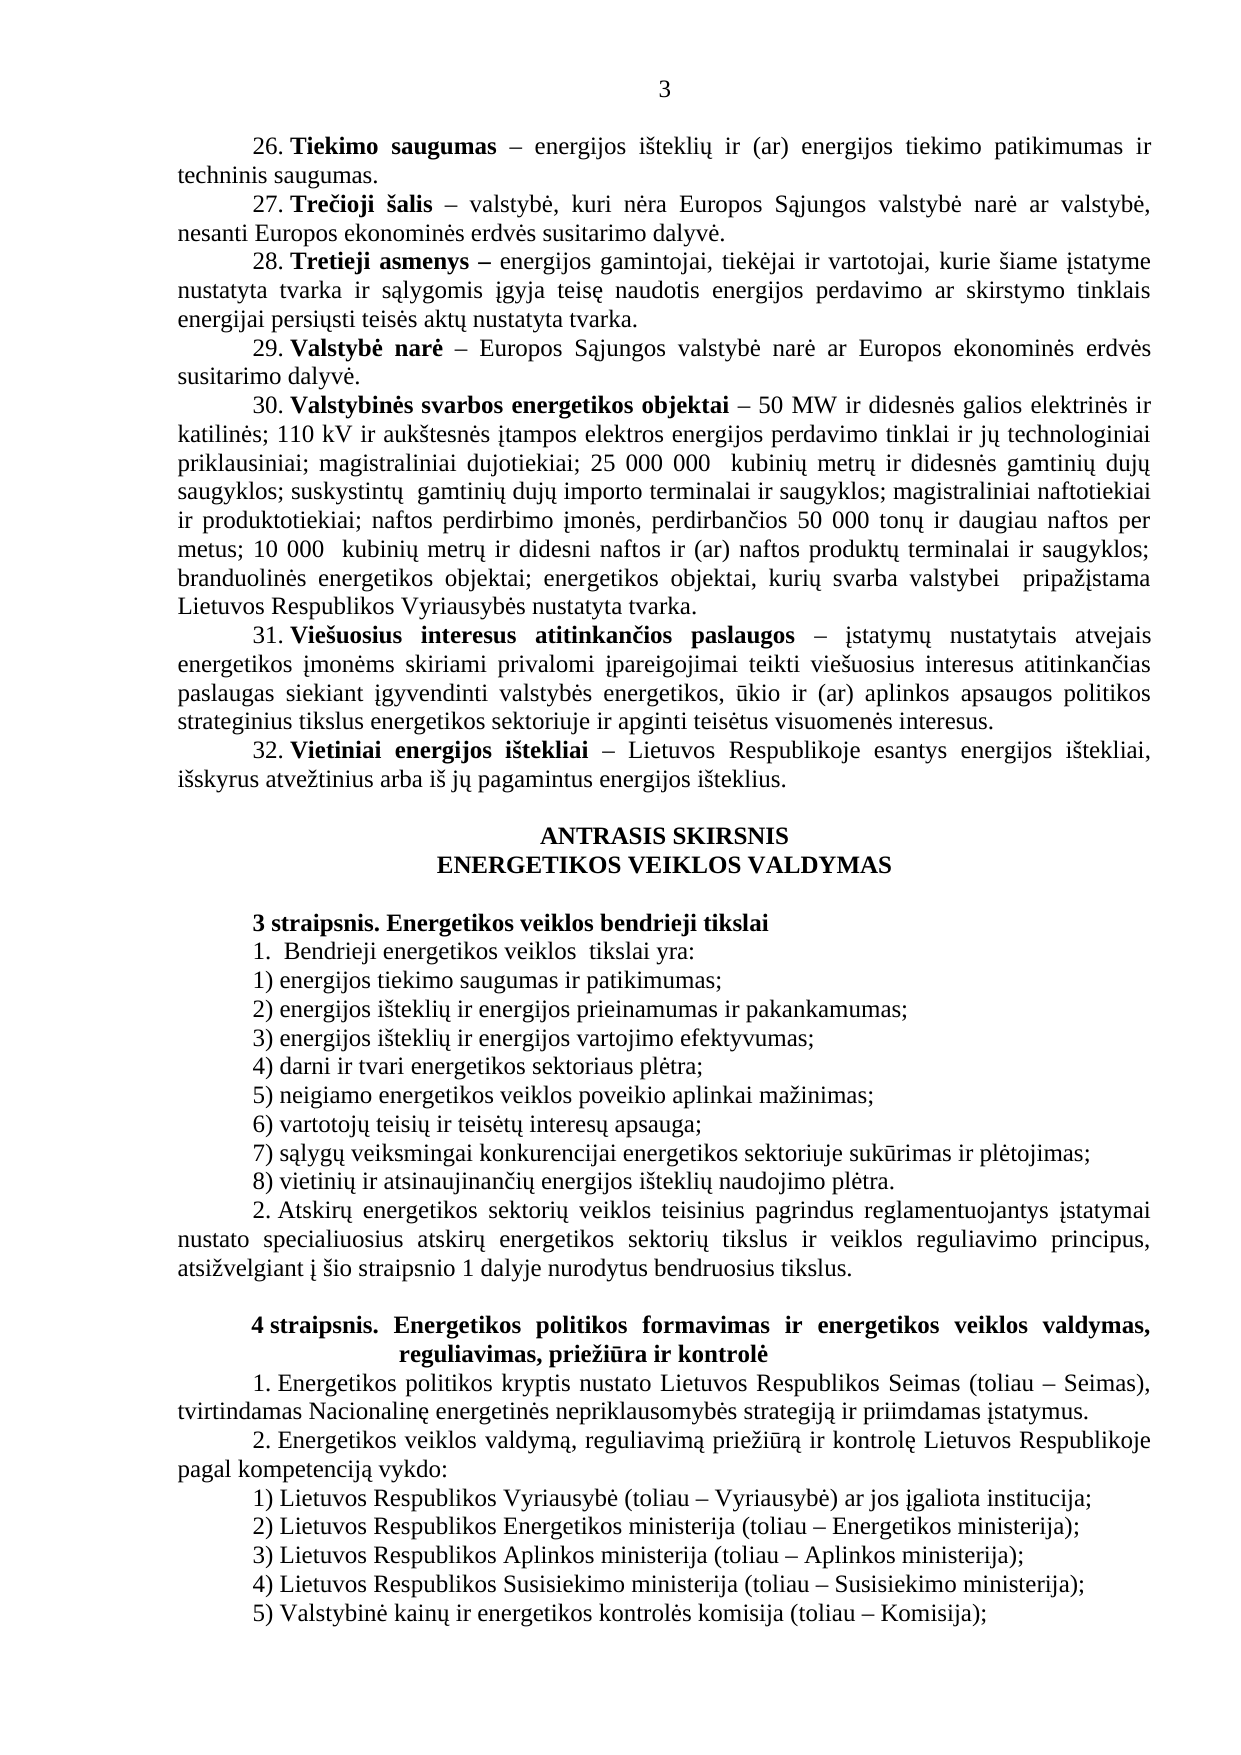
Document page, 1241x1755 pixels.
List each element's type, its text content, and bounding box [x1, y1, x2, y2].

text ENERGETIKOS VEIKLOS VALDYMAS [177, 850, 1152, 879]
text 27. Trečioji šalis – valstybė, kuri nėra Europos Sąjungos valstybė narė ar valstybė, nesanti Europos ekonominės erdvės susitarimo dalyvė. [177, 189, 1152, 246]
text 1. Bendrieji energetikos veiklos tikslai yra: [177, 936, 1152, 965]
text 5) Valstybinė kainų ir energetikos kontrolės komisija (toliau – Komisija); [177, 1598, 1152, 1626]
text ANTRASIS SKIRSNIS [177, 821, 1152, 850]
text 26. Tiekimo saugumas – energijos išteklių ir (ar) energijos tiekimo patikimumas ir techninis saugumas. [177, 131, 1152, 189]
text 2) Lietuvos Respublikos Energetikos ministerija (toliau – Energetikos ministerija); [177, 1511, 1152, 1540]
text 2) energijos išteklių ir energijos prieinamumas ir pakankamumas; [177, 994, 1152, 1023]
text 4 straipsnis. Energetikos politikos formavimas ir energetikos veiklos valdymas, reguliavimas, priežiūra ir kontrolė [251, 1310, 1152, 1368]
text 8) vietinių ir atsinaujinančių energijos išteklių naudojimo plėtra. [177, 1166, 1152, 1195]
text 2. Energetikos veiklos valdymą, reguliavimą priežiūrą ir kontrolę Lietuvos Respublikoje pagal kompetenciją vykdo: [177, 1425, 1152, 1483]
text 6) vartotojų teisių ir teisėtų interesų apsauga; [177, 1109, 1152, 1138]
text 2. Atskirų energetikos sektorių veiklos teisinius pagrindus reglamentuojantys įstatymai nustato specialiuosius atskirų energetikos sektorių tikslus ir veiklos reguliavimo principus, atsižvelgiant į šio straipsnio 1 dalyje nurodytus bendruosius tikslus. [177, 1195, 1152, 1281]
text 30. Valstybinės svarbos energetikos objektai – 50 MW ir didesnės galios elektrinės ir katilinės; 110 kV ir aukštesnės įtampos elektros energijos perdavimo tinklai ir jų technologiniai priklausiniai; magistraliniai dujotiekiai; 25 000 000 kubinių metrų ir didesnės gamtinių dujų saugyklos; suskystintų gamtinių dujų importo terminalai ir saugyklos; magistraliniai naftotiekiai ir produktotiekiai; naftos perdirbimo įmonės, perdirbančios 50 000 tonų ir daugiau naftos per metus; 10 000 kubinių metrų ir didesni naftos ir (ar) naftos produktų terminalai ir saugyklos; branduolinės energetikos objektai; energetikos objektai, kurių svarba valstybei pripažįstama Lietuvos Respublikos Vyriausybės nustatyta tvarka. [177, 390, 1152, 620]
text 3) Lietuvos Respublikos Aplinkos ministerija (toliau – Aplinkos ministerija); [177, 1540, 1152, 1569]
text 29. Valstybė narė – Europos Sąjungos valstybė narė ar Europos ekonominės erdvės susitarimo dalyvė. [177, 333, 1152, 390]
text 4) Lietuvos Respublikos Susisiekimo ministerija (toliau – Susisiekimo ministerija); [177, 1569, 1152, 1598]
text 32. Vietiniai energijos ištekliai – Lietuvos Respublikoje esantys energijos ištekliai, išskyrus atvežtinius arba iš jų pagamintus energijos išteklius. [177, 735, 1152, 793]
text 28. Tretieji asmenys – energijos gamintojai, tiekėjai ir vartotojai, kurie šiame įstatyme nustatyta tvarka ir sąlygomis įgyja teisę naudotis energijos perdavimo ar skirstymo tinklais energijai persiųsti teisės aktų nustatyta tvarka. [177, 246, 1152, 333]
text 1) Lietuvos Respublikos Vyriausybė (toliau – Vyriausybė) ar jos įgaliota institucija; [177, 1483, 1152, 1511]
text 4) darni ir tvari energetikos sektoriaus plėtra; [177, 1051, 1152, 1080]
text 5) neigiamo energetikos veiklos poveikio aplinkai mažinimas; [177, 1080, 1152, 1109]
text 3) energijos išteklių ir energijos vartojimo efektyvumas; [177, 1023, 1152, 1051]
text 1) energijos tiekimo saugumas ir patikimumas; [177, 965, 1152, 994]
text 31. Viešuosius interesus atitinkančios paslaugos – įstatymų nustatytais atvejais energetikos įmonėms skiriami privalomi įpareigojimai teikti viešuosius interesus atitinkančias paslaugas siekiant įgyvendinti valstybės energetikos, ūkio ir (ar) aplinkos apsaugos politikos strateginius tikslus energetikos sektoriuje ir apginti teisėtus visuomenės interesus. [177, 620, 1152, 735]
text 1. Energetikos politikos kryptis nustato Lietuvos Respublikos Seimas (toliau – Seimas), tvirtindamas Nacionalinę energetinės nepriklausomybės strategiją ir priimdamas įstatymus. [177, 1368, 1152, 1425]
text 3 straipsnis. Energetikos veiklos bendrieji tikslai [177, 908, 1152, 936]
text 7) sąlygų veiksmingai konkurencijai energetikos sektoriuje sukūrimas ir plėtojimas; [177, 1138, 1152, 1166]
